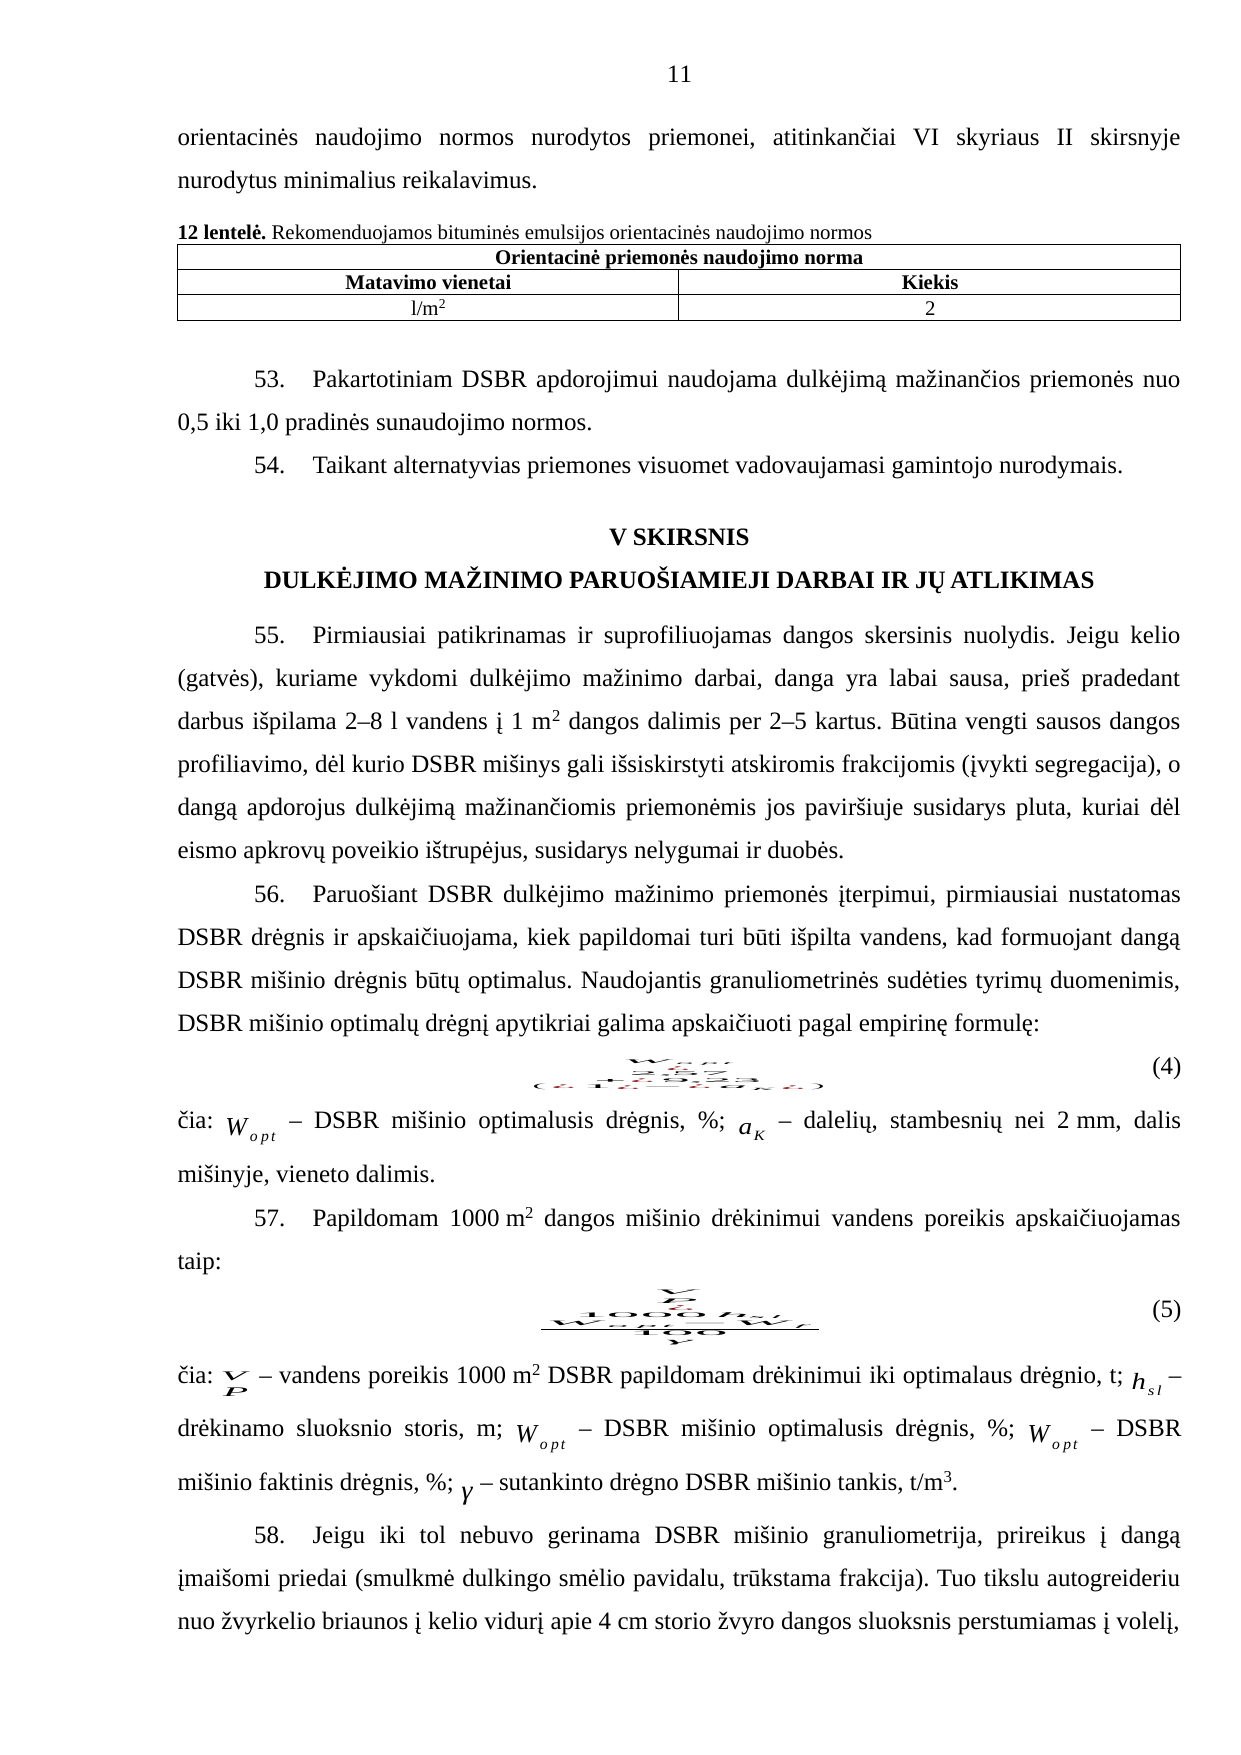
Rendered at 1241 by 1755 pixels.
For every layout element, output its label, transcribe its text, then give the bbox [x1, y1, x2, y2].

text 53. Pakartotiniam DSBR apdorojimui naudojama dulkėjimą mažinančios priemonės nuo 0,5 iki 1,0 pradinės sunaudojimo normos. [177, 364, 1181, 436]
text čia: – DSBR mišinio optimalusis drėgnis, %; – dalelių, stambesnių nei 2 mm, dalis mišinyje, vieneto dalimis. [177, 1105, 1181, 1188]
table_header Orientacinė priemonės naudojimo norma [178, 245, 1180, 269]
table_cell l/m2 [178, 295, 678, 319]
text 57. Papildomam 1000 m2 dangos mišinio drėkinimui vandens poreikis apskaičiuojamas taip: [177, 1203, 1181, 1274]
text 58. Jeigu iki tol nebuvo gerinama DSBR mišinio granuliometrija, prireikus į dangą įmaišomi priedai (smulkmė dulkingo smėlio pavidalu, trūkstama frakcija). Tuo tikslu autogreideriu nuo žvyrkelio briaunos į kelio vidurį apie 4 cm storio žvyro dangos sluoksnis perstumiamas į volelį, [177, 1520, 1181, 1635]
text 55. Pirmiausiai patikrinamas ir suprofiliuojamas dangos skersinis nuolydis. Jeigu kelio (gatvės), kuriame vykdomi dulkėjimo mažinimo darbai, danga yra labai sausa, prieš pradedant darbus išpilama 2–8 l vandens į 1 m2 dangos dalimis per 2–5 kartus. Būtina vengti sausos dangos profiliavimo, dėl kurio DSBR mišinys gali išsiskirstyti atskiromis frakcijomis (įvykti segregacija), o dangą apdorojus dulkėjimą mažinančiomis priemonėmis jos paviršiuje susidarys pluta, kuriai dėl eismo apkrovų poveikio ištrupėjus, susidarys nelygumai ir duobės. [177, 620, 1181, 864]
table_cell Kiekis [679, 270, 1180, 294]
text 54. Taikant alternatyvias priemones visuomet vadovaujamasi gamintojo nurodymais. [177, 450, 1181, 479]
table_cell 2 [679, 295, 1180, 319]
text orientacinės naudojimo normos nurodytos priemonei, atitinkančiai VI skyriaus II skirsnyje nurodytus minimalius reikalavimus. [177, 122, 1181, 194]
text 56. Paruošiant DSBR dulkėjimo mažinimo priemonės įterpimui, pirmiausiai nustatomas DSBR drėgnis ir apskaičiuojama, kiek papildomai turi būti išpilta vandens, kad formuojant dangą DSBR mišinio drėgnis būtų optimalus. Naudojantis granuliometrinės sudėties tyrimų duomenimis, DSBR mišinio optimalų drėgnį apytikriai galima apskaičiuoti pagal empirinę formulę: [177, 879, 1181, 1037]
table_cell Matavimo vienetai [178, 270, 678, 294]
text (5) [254, 1289, 1181, 1345]
text 12 lentelė. Rekomenduojamos bituminės emulsijos orientacinės naudojimo normos [177, 220, 1181, 244]
subtitle DULKĖJIMO MAŽINIMO PARUOŠIAMIEJI DARBAI IR JŲ ATLIKIMAS [177, 565, 1181, 594]
text (4) [254, 1051, 1181, 1091]
subtitle V SKIRSNIS [177, 522, 1181, 551]
text čia: – vandens poreikis 1000 m2 DSBR papildomam drėkinimui iki optimalaus drėgnio, t; – drėkinamo sluoksnio storis, m; – DSBR mišinio optimalusis drėgnis, %; – DSBR mišinio faktinis drėgnis, %; – sutankinto drėgno DSBR mišinio tankis, t/m3. [177, 1360, 1181, 1505]
